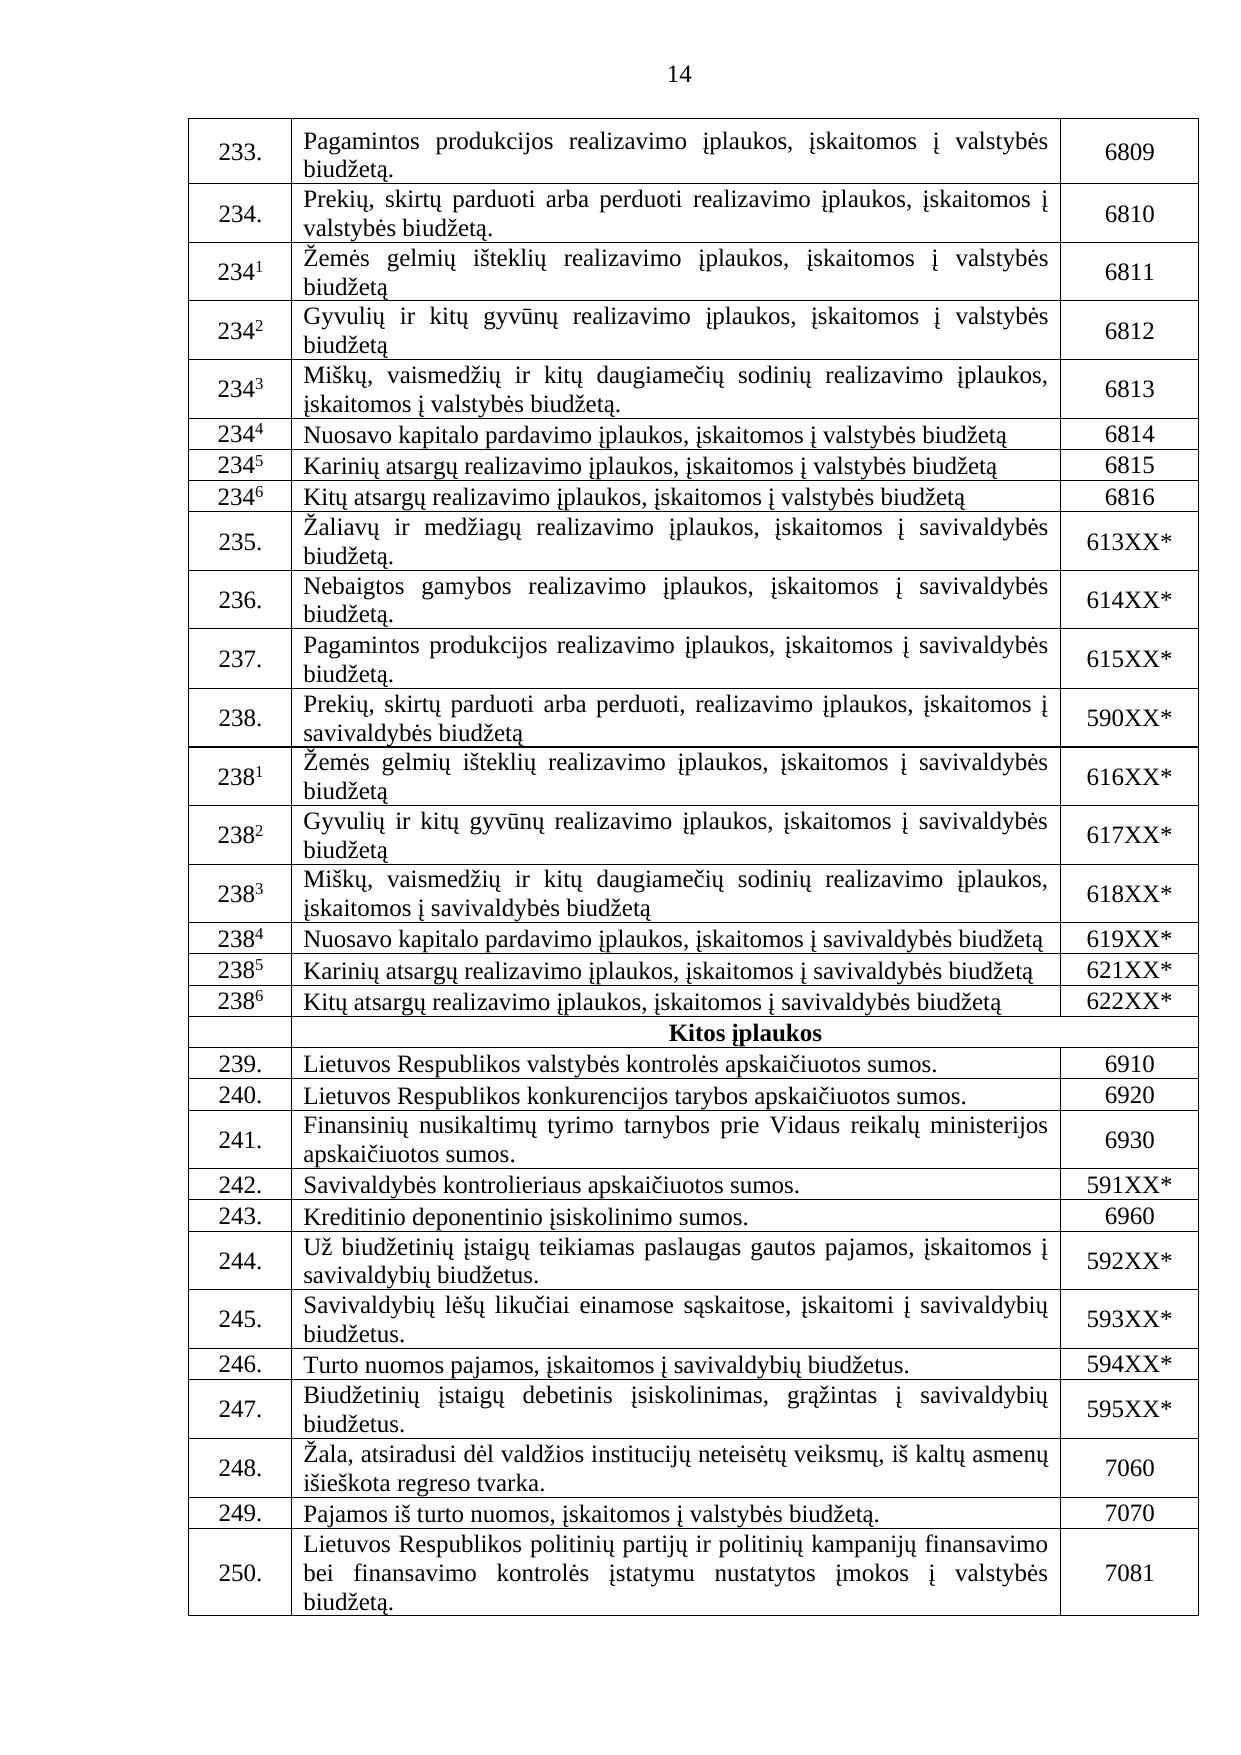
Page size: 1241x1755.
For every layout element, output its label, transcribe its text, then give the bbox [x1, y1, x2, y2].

table_cell 250. [189, 1529, 291, 1615]
table_cell 6815 [1061, 450, 1198, 480]
table_cell 6809 [1061, 119, 1198, 183]
table_cell 6814 [1061, 419, 1198, 449]
table_cell 616XX* [1061, 748, 1198, 805]
table_cell Lietuvos Respublikos konkurencijos tarybos apskaičiuotos sumos. [292, 1079, 1060, 1109]
table_cell Savivaldybės kontrolieriaus apskaičiuotos sumos. [292, 1169, 1060, 1199]
table_cell 2341 [189, 243, 291, 300]
table_cell 2383 [189, 865, 291, 922]
table_cell 233. [189, 119, 291, 183]
table_cell 2386 [189, 986, 291, 1016]
table_cell 241. [189, 1111, 291, 1168]
table_cell Už biudžetinių įstaigų teikiamas paslaugas gautos pajamos, įskaitomos į savivaldybių biudžetus. [292, 1232, 1060, 1289]
table_cell 237. [189, 629, 291, 688]
table_cell 2384 [189, 923, 291, 953]
table_cell Kitos įplaukos [292, 1017, 1198, 1047]
table_cell 6810 [1061, 184, 1198, 242]
table_cell 243. [189, 1200, 291, 1231]
table_cell Pagamintos produkcijos realizavimo įplaukos, įskaitomos į valstybės biudžetą. [292, 119, 1060, 183]
table_cell 617XX* [1061, 806, 1198, 863]
table_cell Prekių, skirtų parduoti arba perduoti, realizavimo įplaukos, įskaitomos į savivaldybės biudžetą [292, 689, 1060, 746]
table_cell 240. [189, 1079, 291, 1109]
table_cell 2382 [189, 806, 291, 863]
table_cell Nuosavo kapitalo pardavimo įplaukos, įskaitomos į savivaldybės biudžetą [292, 923, 1060, 953]
table_cell Pagamintos produkcijos realizavimo įplaukos, įskaitomos į savivaldybės biudžetą. [292, 629, 1060, 688]
table_cell 249. [189, 1498, 291, 1528]
table_cell 2342 [189, 301, 291, 359]
table_cell 6812 [1061, 301, 1198, 359]
table_cell 2385 [189, 954, 291, 984]
table_cell 614XX* [1061, 571, 1198, 628]
table_cell Miškų, vaismedžių ir kitų daugiamečių sodinių realizavimo įplaukos, įskaitomos į savivaldybės biudžetą [292, 865, 1060, 922]
table_cell Biudžetinių įstaigų debetinis įsiskolinimas, grąžintas į savivaldybių biudžetus. [292, 1380, 1060, 1437]
table_cell Kreditinio deponentinio įsiskolinimo sumos. [292, 1200, 1060, 1231]
table_cell Žaliavų ir medžiagų realizavimo įplaukos, įskaitomos į savivaldybės biudžetą. [292, 512, 1060, 570]
table_cell 6813 [1061, 360, 1198, 417]
table_cell Lietuvos Respublikos politinių partijų ir politinių kampanijų finansavimo bei finansavimo kontrolės įstatymu nustatytos įmokos į valstybės biudžetą. [292, 1529, 1060, 1615]
table_cell 591XX* [1061, 1169, 1198, 1199]
table_cell 236. [189, 571, 291, 628]
table_cell 619XX* [1061, 923, 1198, 953]
table_cell 593XX* [1061, 1290, 1198, 1348]
table_cell 613XX* [1061, 512, 1198, 570]
table_cell Nuosavo kapitalo pardavimo įplaukos, įskaitomos į valstybės biudžetą [292, 419, 1060, 449]
table_cell Žala, atsiradusi dėl valdžios institucijų neteisėtų veiksmų, iš kaltų asmenų išieškota regreso tvarka. [292, 1439, 1060, 1497]
table_cell 7081 [1061, 1529, 1198, 1615]
table_cell 2346 [189, 481, 291, 511]
table_cell 621XX* [1061, 954, 1198, 984]
table_cell 6816 [1061, 481, 1198, 511]
table_cell 594XX* [1061, 1349, 1198, 1379]
table_cell 2345 [189, 450, 291, 480]
table_cell 238. [189, 689, 291, 746]
table_cell Gyvulių ir kitų gyvūnų realizavimo įplaukos, įskaitomos į savivaldybės biudžetą [292, 806, 1060, 863]
table_cell 618XX* [1061, 865, 1198, 922]
table_cell 235. [189, 512, 291, 570]
table_cell 6920 [1061, 1079, 1198, 1109]
table_cell 2343 [189, 360, 291, 417]
table_cell 2344 [189, 419, 291, 449]
table_cell 7060 [1061, 1439, 1198, 1497]
table_cell Gyvulių ir kitų gyvūnų realizavimo įplaukos, įskaitomos į valstybės biudžetą [292, 301, 1060, 359]
table_cell Lietuvos Respublikos valstybės kontrolės apskaičiuotos sumos. [292, 1048, 1060, 1078]
table_cell Turto nuomos pajamos, įskaitomos į savivaldybių biudžetus. [292, 1349, 1060, 1379]
table_cell Prekių, skirtų parduoti arba perduoti realizavimo įplaukos, įskaitomos į valstybės biudžetą. [292, 184, 1060, 242]
table_cell 246. [189, 1349, 291, 1379]
table_cell 247. [189, 1380, 291, 1437]
table_cell 248. [189, 1439, 291, 1497]
table_cell 622XX* [1061, 986, 1198, 1016]
table_cell Pajamos iš turto nuomos, įskaitomos į valstybės biudžetą. [292, 1498, 1060, 1528]
table_cell 244. [189, 1232, 291, 1289]
table_cell 615XX* [1061, 629, 1198, 688]
table_cell Karinių atsargų realizavimo įplaukos, įskaitomos į savivaldybės biudžetą [292, 954, 1060, 984]
table_cell 6811 [1061, 243, 1198, 300]
table_cell 592XX* [1061, 1232, 1198, 1289]
table_cell 239. [189, 1048, 291, 1078]
table_cell Žemės gelmių išteklių realizavimo įplaukos, įskaitomos į savivaldybės biudžetą [292, 748, 1060, 805]
table_cell Kitų atsargų realizavimo įplaukos, įskaitomos į valstybės biudžetą [292, 481, 1060, 511]
table_cell 590XX* [1061, 689, 1198, 746]
table_cell 6960 [1061, 1200, 1198, 1231]
table_cell Miškų, vaismedžių ir kitų daugiamečių sodinių realizavimo įplaukos, įskaitomos į valstybės biudžetą. [292, 360, 1060, 417]
table_cell 245. [189, 1290, 291, 1348]
table_cell 595XX* [1061, 1380, 1198, 1437]
table_cell Žemės gelmių išteklių realizavimo įplaukos, įskaitomos į valstybės biudžetą [292, 243, 1060, 300]
table_cell 7070 [1061, 1498, 1198, 1528]
table_cell [189, 1017, 291, 1047]
table_cell 6930 [1061, 1111, 1198, 1168]
table_cell Kitų atsargų realizavimo įplaukos, įskaitomos į savivaldybės biudžetą [292, 986, 1060, 1016]
table_cell 6910 [1061, 1048, 1198, 1078]
table_cell Finansinių nusikaltimų tyrimo tarnybos prie Vidaus reikalų ministerijos apskaičiuotos sumos. [292, 1111, 1060, 1168]
table_cell Karinių atsargų realizavimo įplaukos, įskaitomos į valstybės biudžetą [292, 450, 1060, 480]
table_cell 242. [189, 1169, 291, 1199]
table_cell Savivaldybių lėšų likučiai einamose sąskaitose, įskaitomi į savivaldybių biudžetus. [292, 1290, 1060, 1348]
table_cell Nebaigtos gamybos realizavimo įplaukos, įskaitomos į savivaldybės biudžetą. [292, 571, 1060, 628]
table_cell 2381 [189, 748, 291, 805]
table_cell 234. [189, 184, 291, 242]
